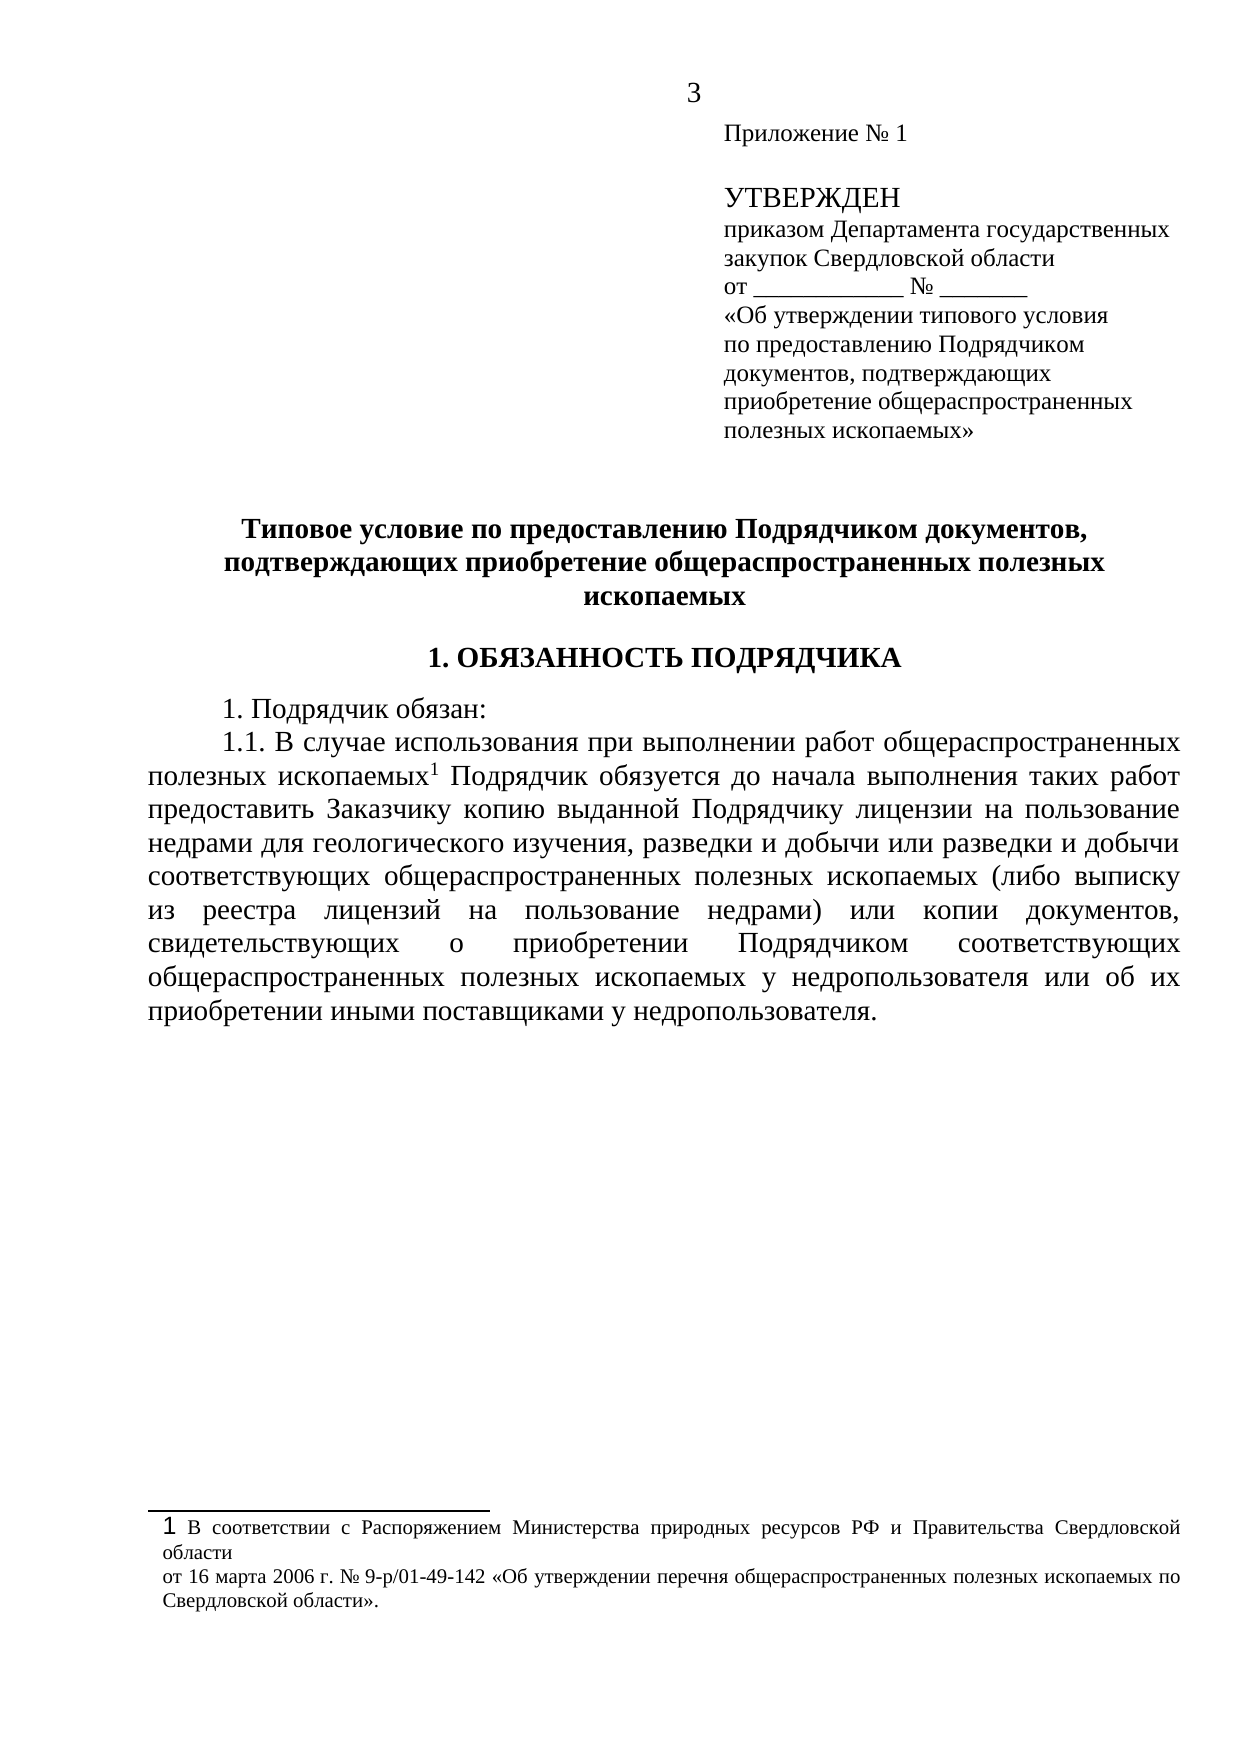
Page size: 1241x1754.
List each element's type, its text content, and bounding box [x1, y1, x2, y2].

text УТВЕРЖДЕН [724, 180, 1181, 214]
text 1. Подрядчик обязан: [148, 691, 1181, 724]
text по предоставлению Подрядчиком документов, подтверждающих приобретение общераспространенных полезных ископаемых» [724, 329, 1181, 444]
text приказом Департамента государственных закупок Свердловской области [724, 214, 1181, 271]
text 1.1. В случае использования при выполнении работ общераспространенных полезных ископаемых Подрядчик обязуется до начала выполнения таких работ предоставить Заказчику копию выданной Подрядчику лицензии на пользование недрами для геологического изучения, разведки и добычи или разведки и добычи соответствующих общераспространенных полезных ископаемых (либо выписку из реестра лицензий на пользование недрами) или копии документов, свидетельствующих о приобретении Подрядчиком соответствующих общераспространенных полезных ископаемых у недропользователя или об их приобретении иными поставщиками у недропользователя. [148, 724, 1181, 1026]
text Типовое условие по предоставлению Подрядчиком документов, подтверждающих приобретение общераспространенных полезных ископаемых [148, 511, 1181, 612]
text 1. ОБЯЗАННОСТЬ ПОДРЯДЧИКА [148, 640, 1181, 674]
text от ____________ № _______ [724, 271, 1181, 300]
text В соответствии с Распоряжением Министерства природных ресурсов РФ и Правительства Свердловской области от 16 марта 2006 г. № 9-р/01-49-142 «Об утверждении перечня общераспространенных полезных ископаемых по Свердловской области». [162, 1511, 1181, 1612]
text «Об утверждении типового условия [724, 300, 1181, 329]
text Приложение № 1 [724, 118, 1181, 147]
